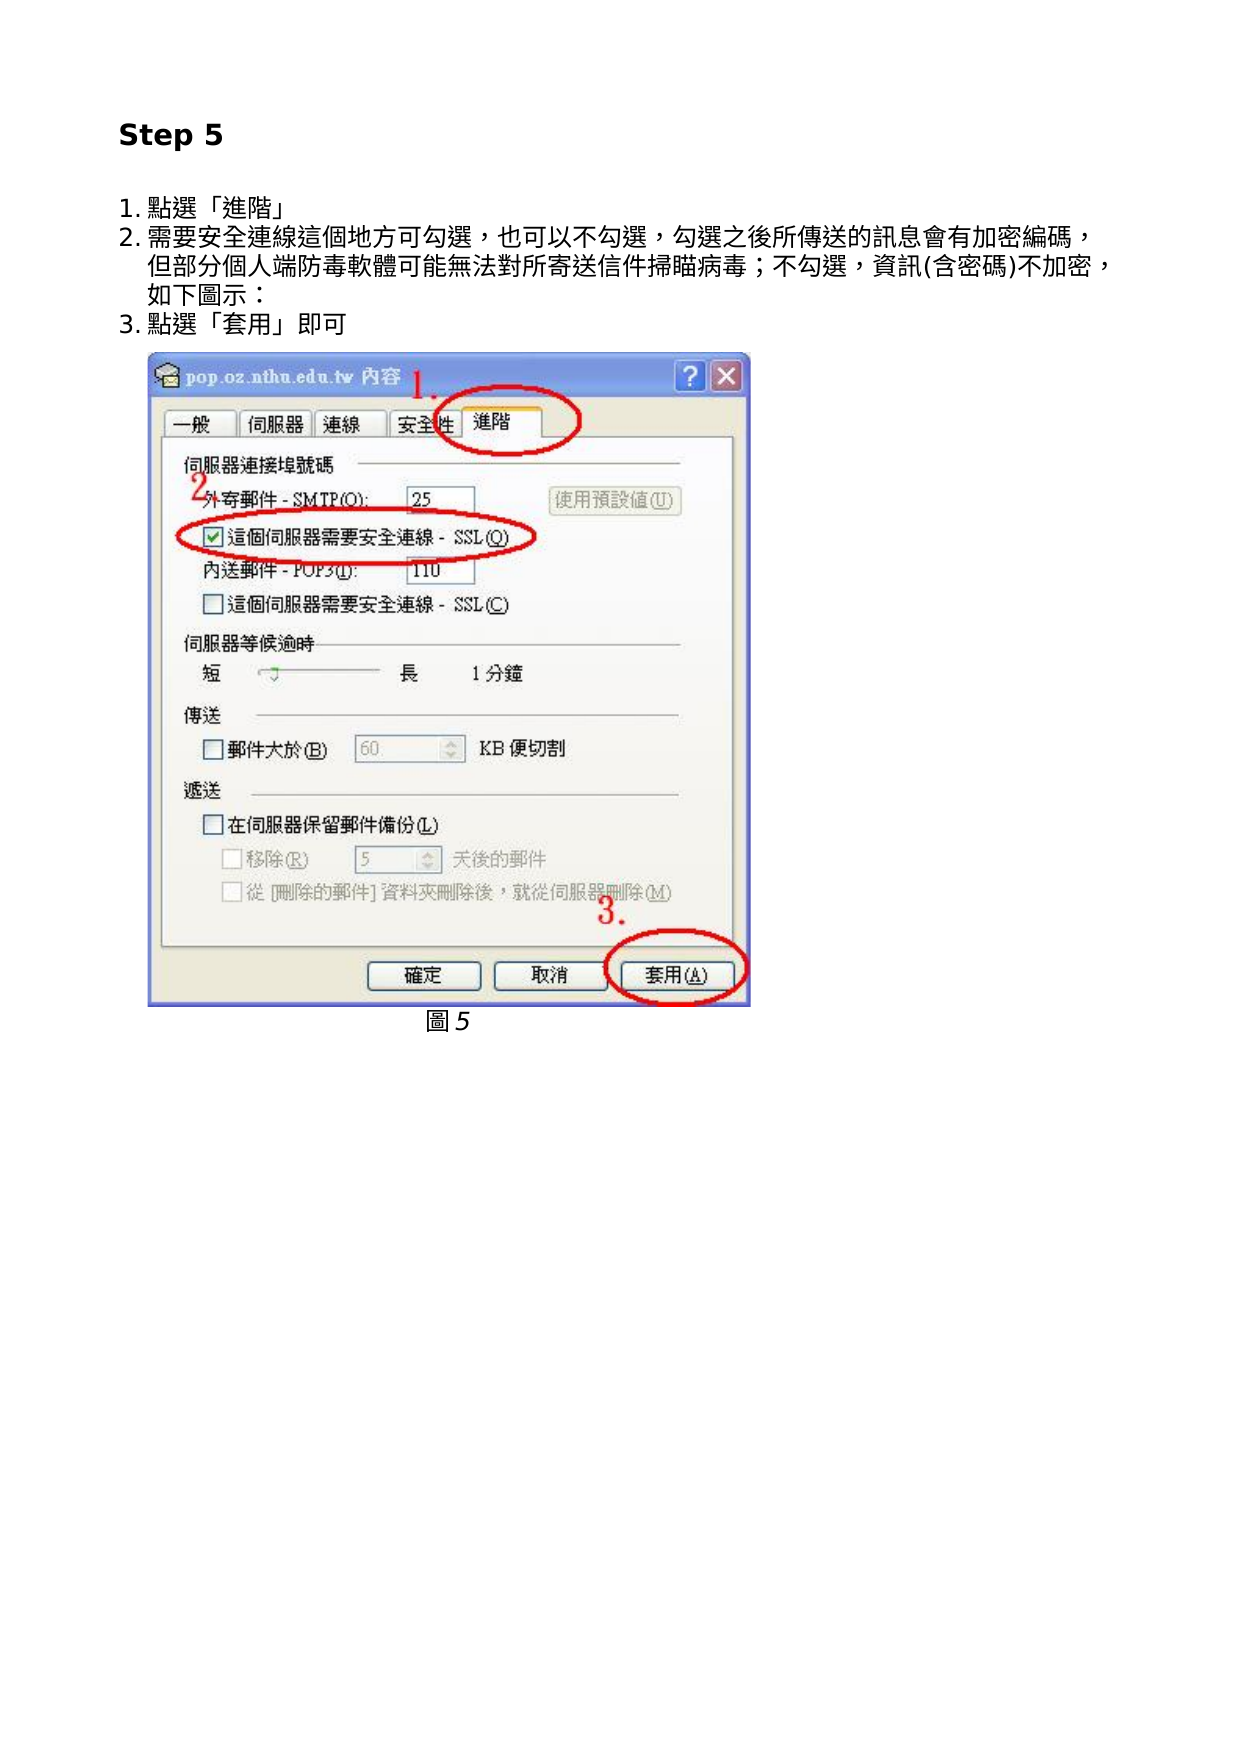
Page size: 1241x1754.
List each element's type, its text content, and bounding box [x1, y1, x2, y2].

subtitle Step 5 [118, 118, 1122, 152]
picture [147, 352, 751, 1007]
list 需要安全連線這個地方可勾選，也可以不勾選，勾選之後所傳送的訊息會有加密編碼，但部分個人端防毒軟體可能無法對所寄送信件掃瞄病毒；不勾選，資訊(含密碼)不加密，如下圖示： [118, 223, 1122, 311]
list 點選「套用」即可 [118, 311, 1122, 1042]
list 點選「進階」 [118, 194, 1122, 223]
list 圖5 [148, 1007, 751, 1036]
